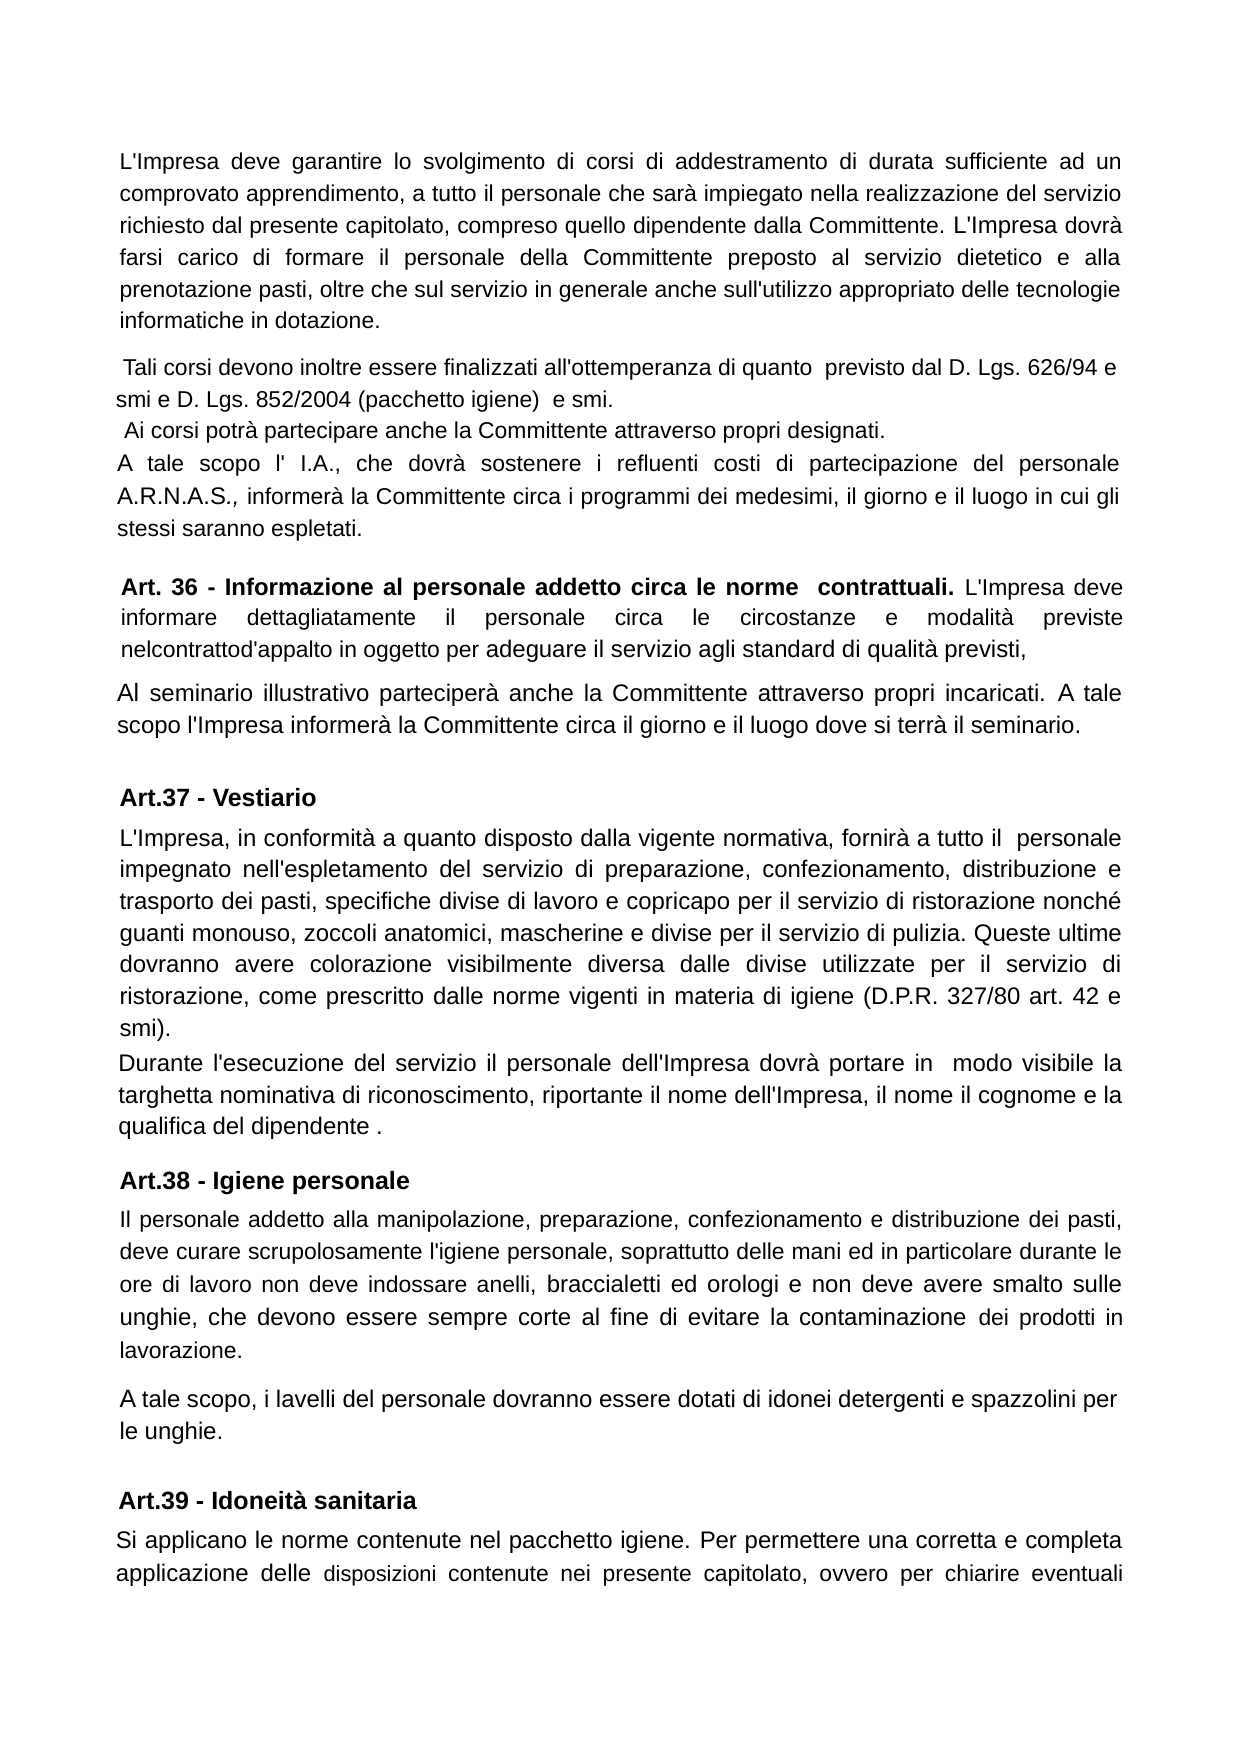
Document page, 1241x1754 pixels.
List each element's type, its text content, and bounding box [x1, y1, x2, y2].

text L'Impresa deve garantire lo svolgimento di corsi di addestramento di durata sufficiente ad un comprovato apprendimento, a tutto il personale che sarà impiegato nella realizzazione del servizio richiesto dal presente capitolato, compreso quello dipendente dalla Committente. L'Impresa dovrà farsi carico di formare il personale della Committente preposto al servizio dietetico e alla prenotazione pasti, oltre che sul servizio in generale anche sull'utilizzo appropriato delle tecnologie informatiche in dotazione. [119, 148, 1122, 334]
text A tale scopo l' I.A., che dovrà sostenere i refluenti costi di partecipazione del personale A.R.N.A.S., informerà la Committente circa i programmi dei medesimi, il giorno e il luogo in cui gli stessi saranno espletati. [117, 449, 1121, 541]
text Art.38 - Igiene personale [119, 1166, 1122, 1195]
text Durante l'esecuzione del servizio il personale dell'Impresa dovrà portare in modo visibile la targhetta nominativa di riconoscimento, riportante il nome dell'Impresa, il nome il cognome e la qualifica del dipendente . [118, 1049, 1124, 1140]
text L'Impresa, in conformità a quanto disposto dalla vigente normativa, fornirà a tutto il personale impegnato nell'espletamento del servizio di preparazione, confezionamento, distribuzione e trasporto dei pasti, specifiche divise di lavoro e copricapo per il servizio di ristorazione nonché guanti monouso, zoccoli anatomici, mascherine e divise per il servizio di pulizia. Queste ultime dovranno avere colorazione visibilmente diversa dalle divise utilizzate per il servizio di ristorazione, come prescritto dalle norme vigenti in materia di igiene (D.P.R. 327/80 art. 42 e smi). [119, 823, 1123, 1041]
text Tali corsi devono inoltre essere finalizzati all'ottemperanza di quanto previsto dal D. Lgs. 626/94 e smi e D. Lgs. 852/2004 (pacchetto igiene) e smi. [116, 354, 1122, 412]
text Al seminario illustrativo parteciperà anche la Committente attraverso propri incaricati. A tale scopo l'Impresa informerà la Committente circa il giorno e il luogo dove si terrà il seminario. [117, 678, 1122, 738]
text Art. 36 - Informazione al personale addetto circa le norme contrattuali. L'Impresa deve informare dettagliatamente il personale circa le circostanze e modalità previste nelcontrattod'appalto in oggetto per adeguare il servizio agli standard di qualità previsti, [121, 573, 1123, 662]
text Il personale addetto alla manipolazione, preparazione, confezionamento e distribuzione dei pasti, deve curare scrupolosamente l'igiene personale, soprattutto delle mani ed in particolare durante le ore di lavoro non deve indossare anelli, braccialetti ed orologi e non deve avere smalto sulle unghie, che devono essere sempre corte al fine di evitare la contaminazione dei prodotti in lavorazione. [119, 1206, 1123, 1364]
text Art.37 - Vestiario [119, 783, 1122, 812]
text Art.39 - Idoneità sanitaria [118, 1486, 1122, 1515]
text A tale scopo, i lavelli del personale dovranno essere dotati di idonei detergenti e spazzolini per le unghie. [119, 1384, 1121, 1444]
text Ai corsi potrà partecipare anche la Committente attraverso propri designati. [117, 417, 1119, 443]
text Si applicano le norme contenute nel pacchetto igiene. Per permettere una corretta e completa applicazione delle disposizioni contenute nei presente capitolato, ovvero per chiarire eventuali [116, 1526, 1123, 1587]
